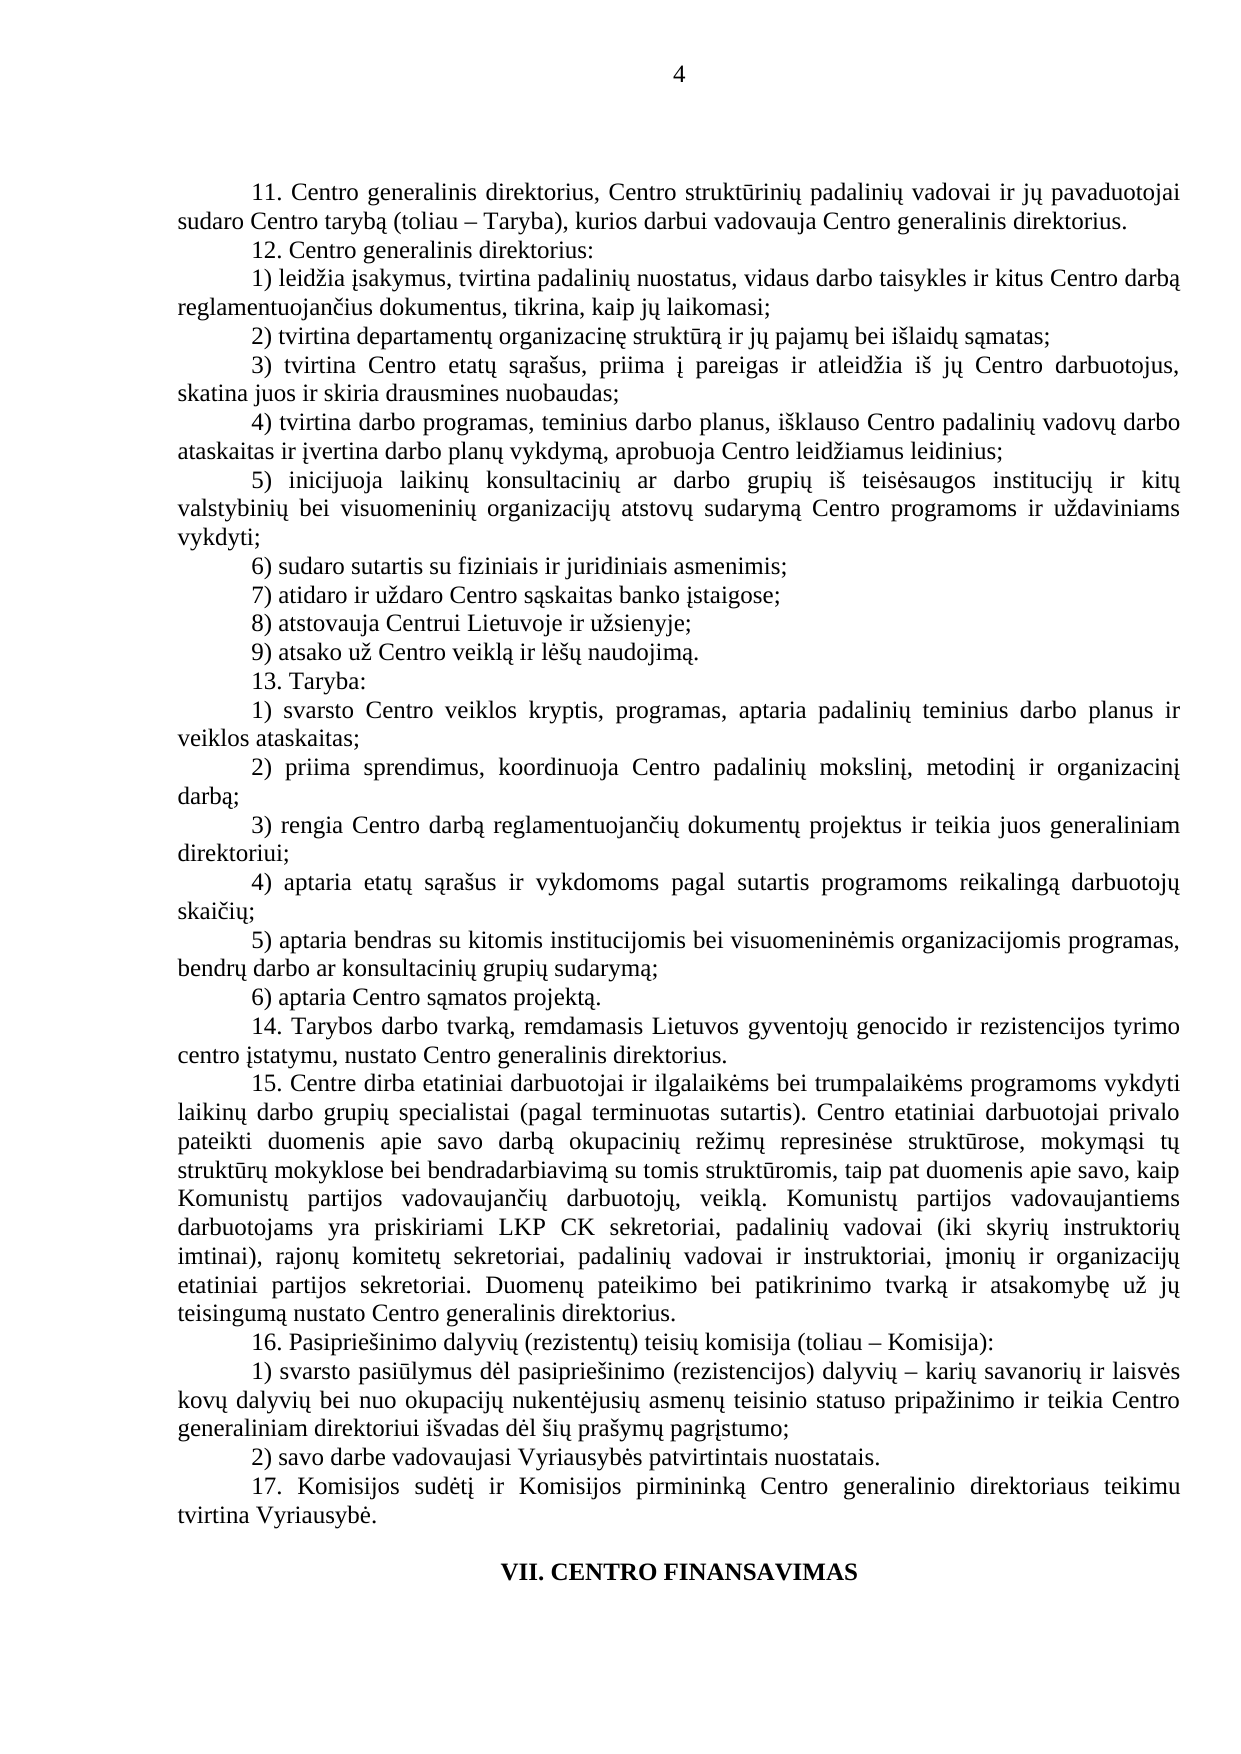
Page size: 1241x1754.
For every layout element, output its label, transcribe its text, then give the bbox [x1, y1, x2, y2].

text 1) leidžia įsakymus, tvirtina padalinių nuostatus, vidaus darbo taisykles ir kitus Centro darbą reglamentuojančius dokumentus, tikrina, kaip jų laikomasi; [177, 263, 1181, 321]
text 6) sudaro sutartis su fiziniais ir juridiniais asmenimis; [177, 551, 1181, 580]
text 1) svarsto Centro veiklos kryptis, programas, aptaria padalinių teminius darbo planus ir veiklos ataskaitas; [177, 695, 1181, 752]
text 4) aptaria etatų sąrašus ir vykdomoms pagal sutartis programoms reikalingą darbuotojų skaičių; [177, 867, 1181, 925]
text 5) inicijuoja laikinų konsultacinių ar darbo grupių iš teisėsaugos institucijų ir kitų valstybinių bei visuomeninių organizacijų atstovų sudarymą Centro programoms ir uždaviniams vykdyti; [177, 465, 1181, 551]
text 5) aptaria bendras su kitomis institucijomis bei visuomeninėmis organizacijomis programas, bendrų darbo ar konsultacinių grupių sudarymą; [177, 925, 1181, 982]
text 9) atsako už Centro veiklą ir lėšų naudojimą. [177, 637, 1181, 666]
text 8) atstovauja Centrui Lietuvoje ir užsienyje; [177, 608, 1181, 637]
text 2) priima sprendimus, koordinuoja Centro padalinių mokslinį, metodinį ir organizacinį darbą; [177, 752, 1181, 810]
text 6) aptaria Centro sąmatos projektą. [177, 982, 1181, 1011]
text 15. Centre dirba etatiniai darbuotojai ir ilgalaikėms bei trumpalaikėms programoms vykdyti laikinų darbo grupių specialistai (pagal terminuotas sutartis). Centro etatiniai darbuotojai privalo pateikti duomenis apie savo darbą okupacinių režimų represinėse struktūrose, mokymąsi tų struktūrų mokyklose bei bendradarbiavimą su tomis struktūromis, taip pat duomenis apie savo, kaip Komunistų partijos vadovaujančių darbuotojų, veiklą. Komunistų partijos vadovaujantiems darbuotojams yra priskiriami LKP CK sekretoriai, padalinių vadovai (iki skyrių instruktorių imtinai), rajonų komitetų sekretoriai, padalinių vadovai ir instruktoriai, įmonių ir organizacijų etatiniai partijos sekretoriai. Duomenų pateikimo bei patikrinimo tvarką ir atsakomybę už jų teisingumą nustato Centro generalinis direktorius. [177, 1068, 1181, 1327]
text 3) rengia Centro darbą reglamentuojančių dokumentų projektus ir teikia juos generaliniam direktoriui; [177, 810, 1181, 867]
text 2) savo darbe vadovaujasi Vyriausybės patvirtintais nuostatais. [177, 1442, 1181, 1471]
text 12. Centro generalinis direktorius: [177, 235, 1181, 263]
text 16. Pasipriešinimo dalyvių (rezistentų) teisių komisija (toliau – Komisija): [177, 1327, 1181, 1356]
text VII. Centro finansavimas [177, 1557, 1181, 1586]
text 7) atidaro ir uždaro Centro sąskaitas banko įstaigose; [177, 580, 1181, 608]
text 17. Komisijos sudėtį ir Komisijos pirmininką Centro generalinio direktoriaus teikimu tvirtina Vyriausybė. [177, 1471, 1181, 1528]
text 2) tvirtina departamentų organizacinę struktūrą ir jų pajamų bei išlaidų sąmatas; [177, 321, 1181, 350]
text 1) svarsto pasiūlymus dėl pasipriešinimo (rezistencijos) dalyvių – karių savanorių ir laisvės kovų dalyvių bei nuo okupacijų nukentėjusių asmenų teisinio statuso pripažinimo ir teikia Centro generaliniam direktoriui išvadas dėl šių prašymų pagrįstumo; [177, 1356, 1181, 1442]
text 14. Tarybos darbo tvarką, remdamasis Lietuvos gyventojų genocido ir rezistencijos tyrimo centro įstatymu, nustato Centro generalinis direktorius. [177, 1011, 1181, 1068]
text 3) tvirtina Centro etatų sąrašus, priima į pareigas ir atleidžia iš jų Centro darbuotojus, skatina juos ir skiria drausmines nuobaudas; [177, 350, 1181, 407]
text 11. Centro generalinis direktorius, Centro struktūrinių padalinių vadovai ir jų pavaduotojai sudaro Centro tarybą (toliau – Taryba), kurios darbui vadovauja Centro generalinis direktorius. [177, 177, 1181, 235]
text 13. Taryba: [177, 666, 1181, 695]
text 4) tvirtina darbo programas, teminius darbo planus, išklauso Centro padalinių vadovų darbo ataskaitas ir įvertina darbo planų vykdymą, aprobuoja Centro leidžiamus leidinius; [177, 407, 1181, 465]
